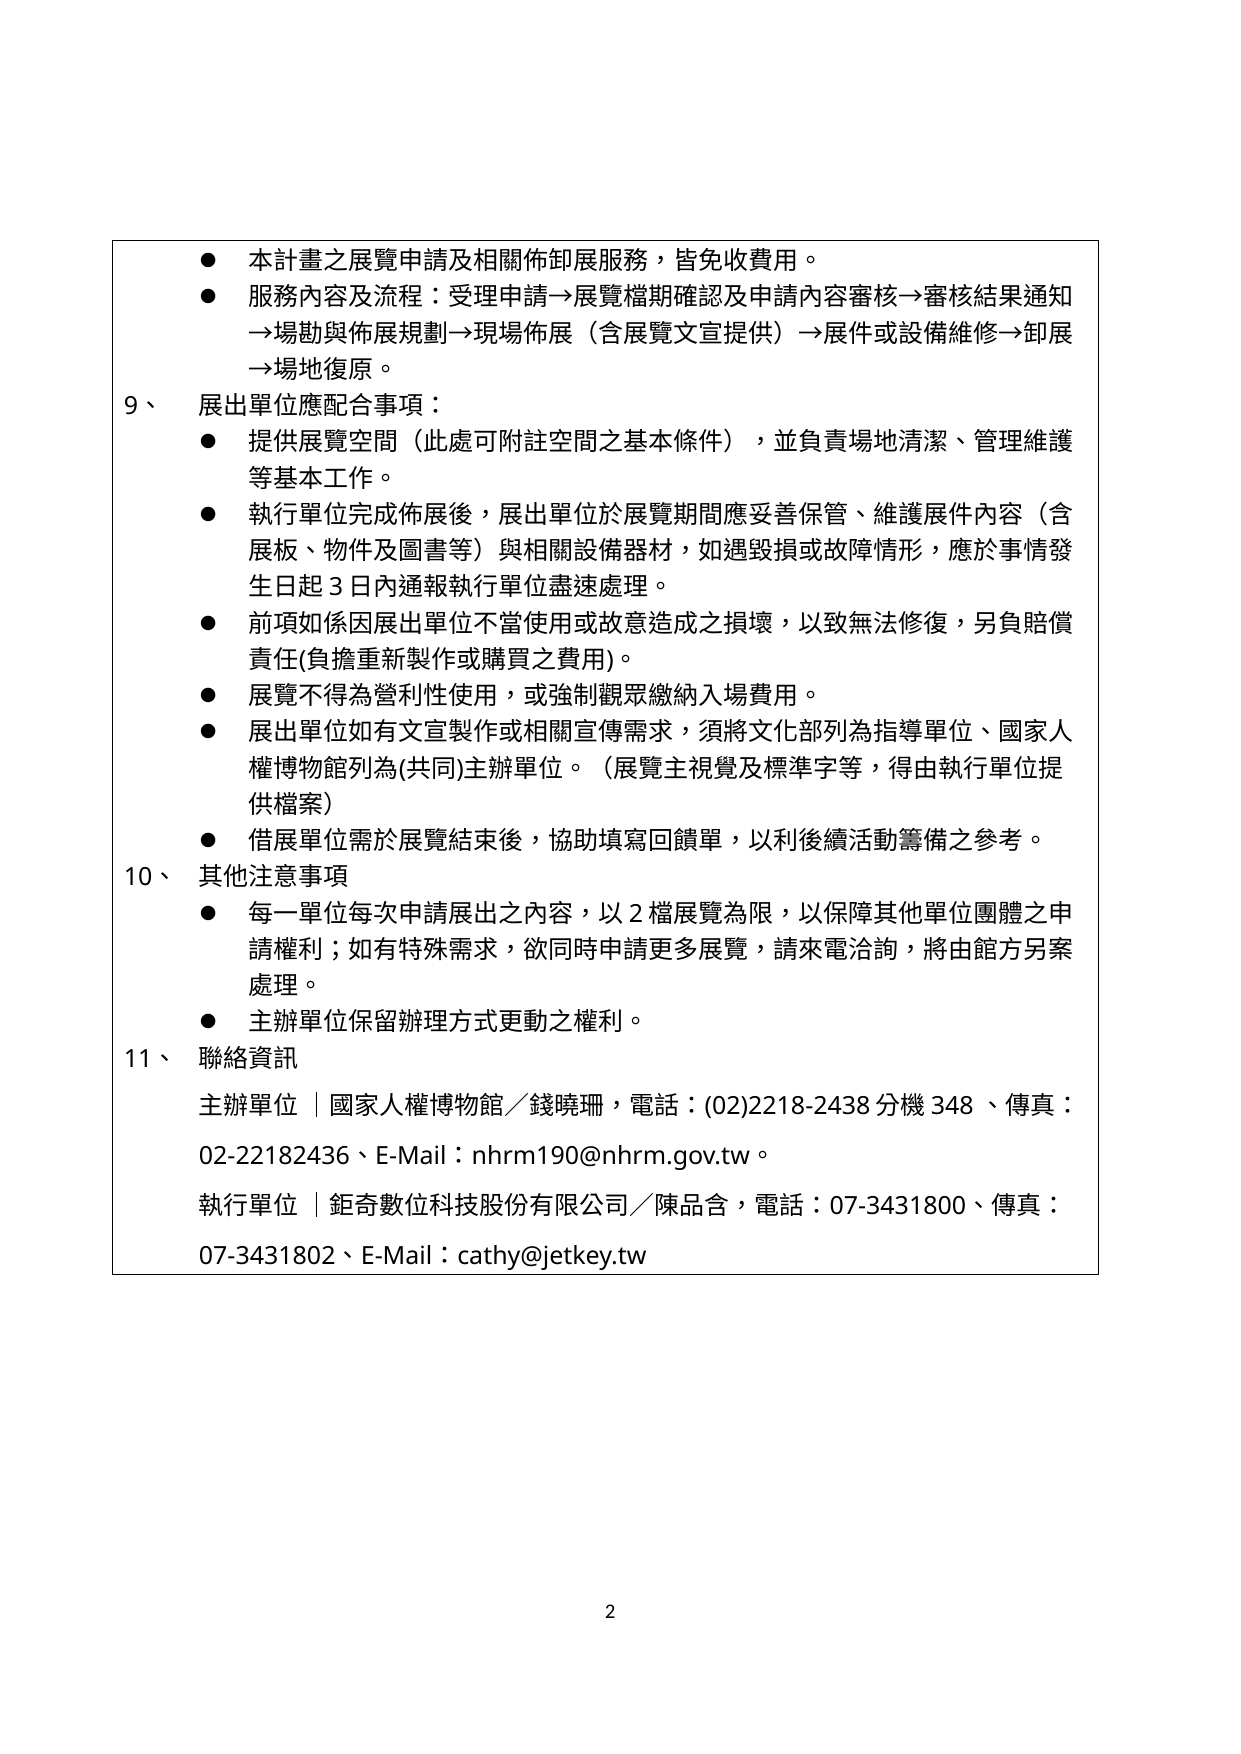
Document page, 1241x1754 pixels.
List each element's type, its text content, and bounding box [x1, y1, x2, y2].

table_header 國家人權博物館 人權故事行動展 申請辦法 人權故事行動展宗旨： 國家人權博物館為推廣人權理念，拓展人權教育之範疇及廣度，參酌行動博物館精神，重製具特色且觀眾反應良好的人權主題特展，轉化為適於公共推廣之內容、規模與形式，提供學校單位、相關文教機構或民間團體等申請運用，希冀增進社會大眾認識臺灣歷史及人權議題的媒介。 申請對象： 國內各級學校(教師)、公私立文教機構、文化館舍、依法核准設立之法人或團體等；或其他符合本計畫目的，經館方審核通過之對象。 申請特展內容：(各展覽介紹與借展清單，請上主題網站https://touring-exhibition.nhrm.gov.tw/ 查詢) (一) 言論自由日特展：噤聲的日常（適合國小以上） (二) 臺灣監獄島：白色恐怖時期不義遺址特展（適合高中以上） (三) 獄外之囚：白色恐怖政治受難者女性家屬口述訪談成果展（適合高中以上） (四) 遲來的愛：白色恐怖時期政治受難者遺書特展（適合高中以上） (五) 我是兒童 我有權利:兒童權利公約30週年主題特展-大眾版（適合國中以上） (六) 我是兒童 我有權利:兒童權利公約30週年主題特展-兒童版（適合國小） (七) 山東流亡學生與澎湖713事件70周年特展（適合高中以上） 申請展出時段： 109年9月1日起至110年6月30日止。每一檔次展出時間為15天，如有特殊需求，將由館方另案處理。 申請方式： 請填妥申請表單(紙本／線上，須提供預定展出空間之照片及簡介)。 (紙本申請表單如附件、線上申請網址https://reurl.cc/D9b2Qj，二擇一即可) 收到相關表單後，執行單位將會依據申請內容受理，經館方審查後，由執行單位通知審核結果及聯繫後續事宜。 申請時程： 即日起至109年6月24日止，預計於109年7月15日公告申請通過名單。 審核機制：本計畫審核機制須符合人權教育推廣之目的，評估其申請目的與預期效益，特以偏鄉地區、弱勢團體優先考量。共受理展出20檔次。 展覽服務提供： 本計畫之展覽申請及相關佈卸展服務，皆免收費用。 服務內容及流程：受理申請→展覽檔期確認及申請內容審核→審核結果通知→場勘與佈展規劃→現場佈展（含展覽文宣提供）→展件或設備維修→卸展→場地復原。 展出單位應配合事項： 提供展覽空間（此處可附註空間之基本條件），並負責場地清潔、管理維護等基本工作。 執行單位完成佈展後，展出單位於展覽期間應妥善保管、維護展件內容（含展板、物件及圖書等）與相關設備器材，如遇毀損或故障情形，應於事情發生日起3日內通報執行單位盡速處理。 前項如係因展出單位不當使用或故意造成之損壞，以致無法修復，另負賠償責任(負擔重新製作或購買之費用)。 展覽不得為營利性使用，或強制觀眾繳納入場費用。 展出單位如有文宣製作或相關宣傳需求，須將文化部列為指導單位、國家人權博物館列為(共同)主辦單位。（展覽主視覺及標準字等，得由執行單位提供檔案） 借展單位需於展覽結束後，協助填寫回饋單，以利後續活動籌備之參考。 其他注意事項 每一單位每次申請展出之內容，以2檔展覽為限，以保障其他單位團體之申請權利；如有特殊需求，欲同時申請更多展覽，請來電洽詢，將由館方另案處理。 主辦單位保留辦理方式更動之權利。 聯絡資訊 主辦單位 │國家人權博物館／錢曉珊，電話：(02)2218-2438分機348 、傳真：02-22182436、E-Mail：nhrm190@nhrm.gov.tw。 執行單位 │鉅奇數位科技股份有限公司／陳品含，電話：07-3431800、傳真：07-3431802、E-Mail：cathy@jetkey.tw [113, 241, 1098, 1274]
